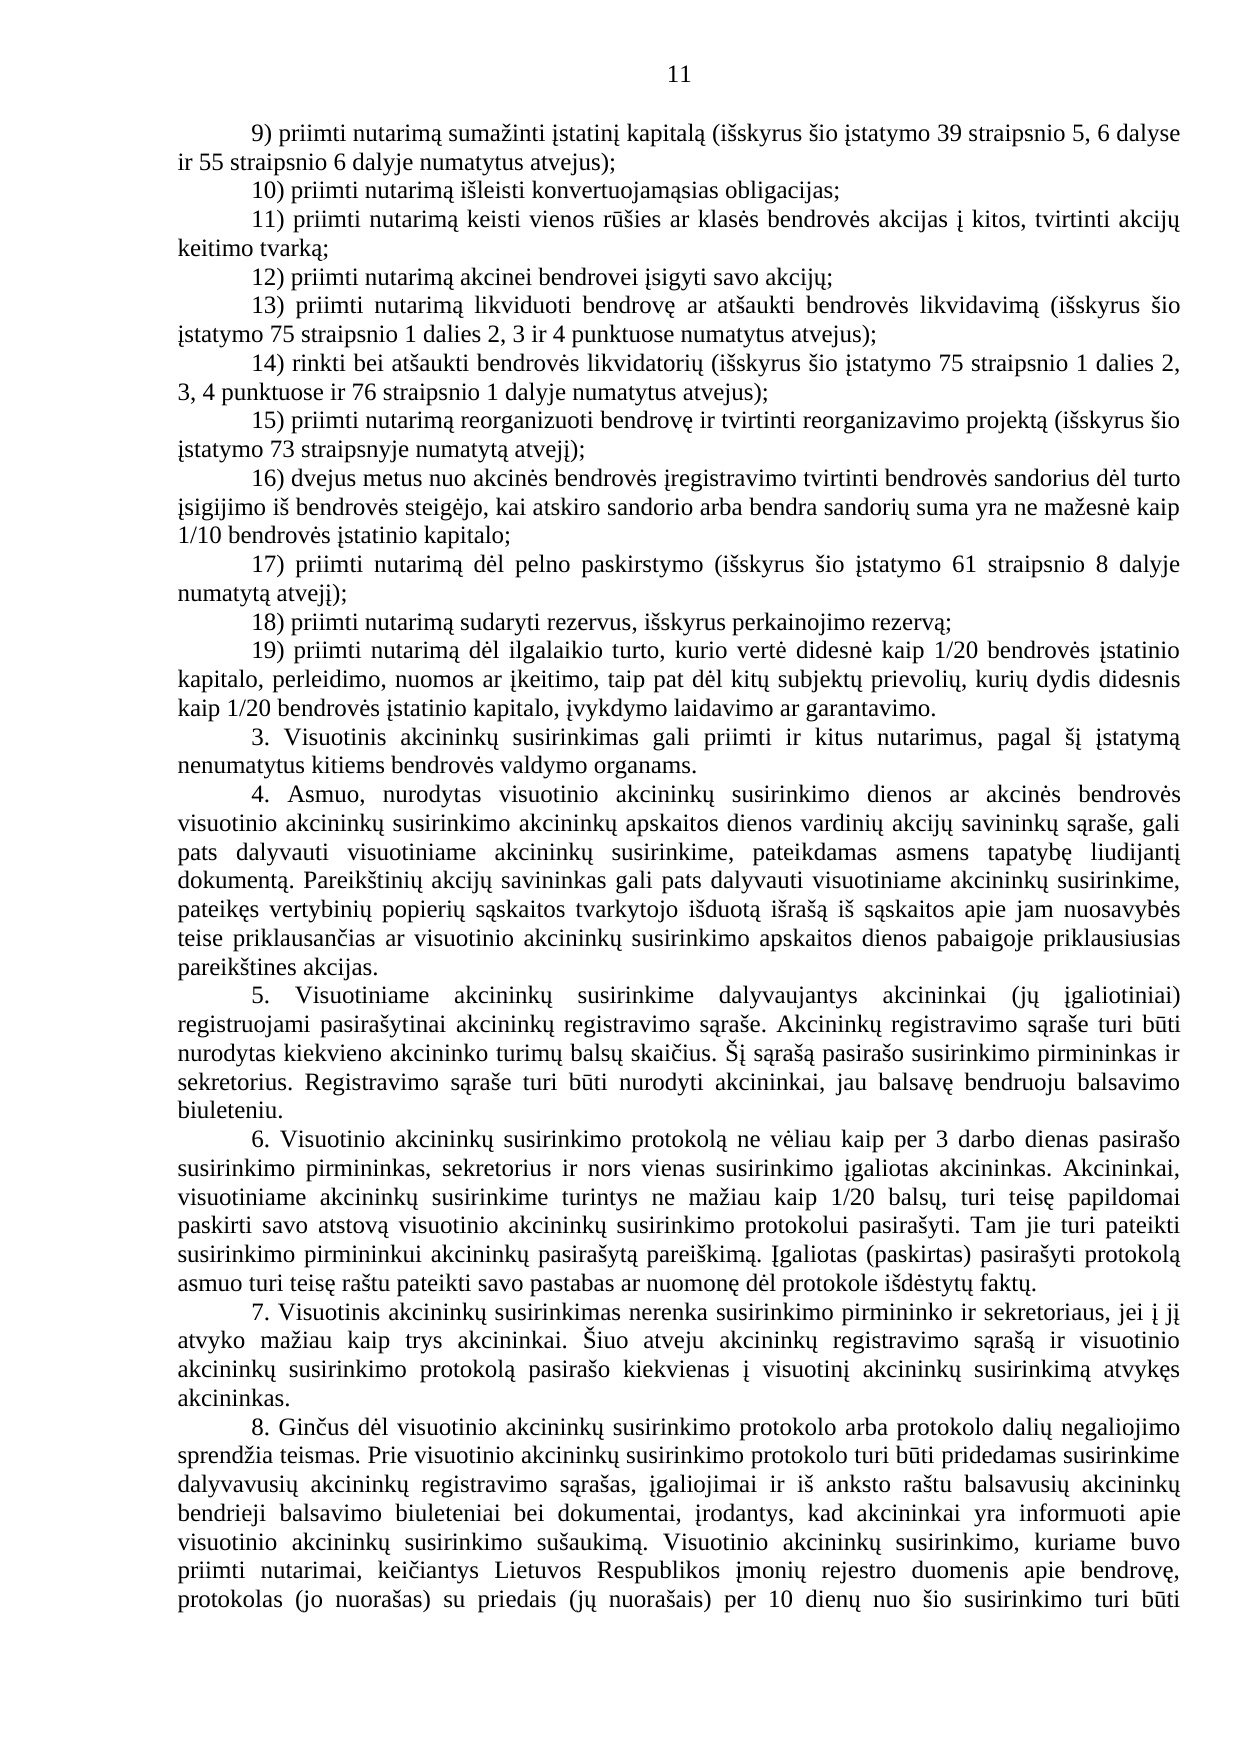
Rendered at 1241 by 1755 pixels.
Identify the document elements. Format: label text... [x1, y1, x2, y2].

text 9) priimti nutarimą sumažinti įstatinį kapitalą (išskyrus šio įstatymo 39 straipsnio 5, 6 dalyse ir 55 straipsnio 6 dalyje numatytus atvejus); [177, 118, 1181, 176]
text 17) priimti nutarimą dėl pelno paskirstymo (išskyrus šio įstatymo 61 straipsnio 8 dalyje numatytą atvejį); [177, 549, 1181, 607]
text 12) priimti nutarimą akcinei bendrovei įsigyti savo akcijų; [177, 262, 1181, 291]
text 19) priimti nutarimą dėl ilgalaikio turto, kurio vertė didesnė kaip 1/20 bendrovės įstatinio kapitalo, perleidimo, nuomos ar įkeitimo, taip pat dėl kitų subjektų prievolių, kurių dydis didesnis kaip 1/20 bendrovės įstatinio kapitalo, įvykdymo laidavimo ar garantavimo. [177, 636, 1181, 722]
text 16) dvejus metus nuo akcinės bendrovės įregistravimo tvirtinti bendrovės sandorius dėl turto įsigijimo iš bendrovės steigėjo, kai atskiro sandorio arba bendra sandorių suma yra ne mažesnė kaip 1/10 bendrovės įstatinio kapitalo; [177, 463, 1181, 549]
text 8. Ginčus dėl visuotinio akcininkų susirinkimo protokolo arba protokolo dalių negaliojimo sprendžia teismas. Prie visuotinio akcininkų susirinkimo protokolo turi būti pridedamas susirinkime dalyvavusių akcininkų registravimo sąrašas, įgaliojimai ir iš anksto raštu balsavusių akcininkų bendrieji balsavimo biuleteniai bei dokumentai, įrodantys, kad akcininkai yra informuoti apie visuotinio akcininkų susirinkimo sušaukimą. Visuotinio akcininkų susirinkimo, kuriame buvo priimti nutarimai, keičiantys Lietuvos Respublikos įmonių rejestro duomenis apie bendrovę, protokolas (jo nuorašas) su priedais (jų nuorašais) per 10 dienų nuo šio susirinkimo turi būti [177, 1412, 1181, 1613]
text 6. Visuotinio akcininkų susirinkimo protokolą ne vėliau kaip per 3 darbo dienas pasirašo susirinkimo pirmininkas, sekretorius ir nors vienas susirinkimo įgaliotas akcininkas. Akcininkai, visuotiniame akcininkų susirinkime turintys ne mažiau kaip 1/20 balsų, turi teisę papildomai paskirti savo atstovą visuotinio akcininkų susirinkimo protokolui pasirašyti. Tam jie turi pateikti susirinkimo pirmininkui akcininkų pasirašytą pareiškimą. Įgaliotas (paskirtas) pasirašyti protokolą asmuo turi teisę raštu pateikti savo pastabas ar nuomonę dėl protokole išdėstytų faktų. [177, 1124, 1181, 1297]
text 5. Visuotiniame akcininkų susirinkime dalyvaujantys akcininkai (jų įgaliotiniai) registruojami pasirašytinai akcininkų registravimo sąraše. Akcininkų registravimo sąraše turi būti nurodytas kiekvieno akcininko turimų balsų skaičius. Šį sąrašą pasirašo susirinkimo pirmininkas ir sekretorius. Registravimo sąraše turi būti nurodyti akcininkai, jau balsavę bendruoju balsavimo biuleteniu. [177, 981, 1181, 1124]
text 10) priimti nutarimą išleisti konvertuojamąsias obligacijas; [177, 176, 1181, 204]
text 4. Asmuo, nurodytas visuotinio akcininkų susirinkimo dienos ar akcinės bendrovės visuotinio akcininkų susirinkimo akcininkų apskaitos dienos vardinių akcijų savininkų sąraše, gali pats dalyvauti visuotiniame akcininkų susirinkime, pateikdamas asmens tapatybę liudijantį dokumentą. Pareikštinių akcijų savininkas gali pats dalyvauti visuotiniame akcininkų susirinkime, pateikęs vertybinių popierių sąskaitos tvarkytojo išduotą išrašą iš sąskaitos apie jam nuosavybės teise priklausančias ar visuotinio akcininkų susirinkimo apskaitos dienos pabaigoje priklausiusias pareikštines akcijas. [177, 779, 1181, 981]
text 11) priimti nutarimą keisti vienos rūšies ar klasės bendrovės akcijas į kitos, tvirtinti akcijų keitimo tvarką; [177, 204, 1181, 262]
text 13) priimti nutarimą likviduoti bendrovę ar atšaukti bendrovės likvidavimą (išskyrus šio įstatymo 75 straipsnio 1 dalies 2, 3 ir 4 punktuose numatytus atvejus); [177, 291, 1181, 348]
text 7. Visuotinis akcininkų susirinkimas nerenka susirinkimo pirmininko ir sekretoriaus, jei į jį atvyko mažiau kaip trys akcininkai. Šiuo atveju akcininkų registravimo sąrašą ir visuotinio akcininkų susirinkimo protokolą pasirašo kiekvienas į visuotinį akcininkų susirinkimą atvykęs akcininkas. [177, 1297, 1181, 1412]
text 3. Visuotinis akcininkų susirinkimas gali priimti ir kitus nutarimus, pagal šį įstatymą nenumatytus kitiems bendrovės valdymo organams. [177, 722, 1181, 779]
text 15) priimti nutarimą reorganizuoti bendrovę ir tvirtinti reorganizavimo projektą (išskyrus šio įstatymo 73 straipsnyje numatytą atvejį); [177, 406, 1181, 463]
text 14) rinkti bei atšaukti bendrovės likvidatorių (išskyrus šio įstatymo 75 straipsnio 1 dalies 2, 3, 4 punktuose ir 76 straipsnio 1 dalyje numatytus atvejus); [177, 348, 1181, 406]
text 18) priimti nutarimą sudaryti rezervus, išskyrus perkainojimo rezervą; [177, 607, 1181, 636]
